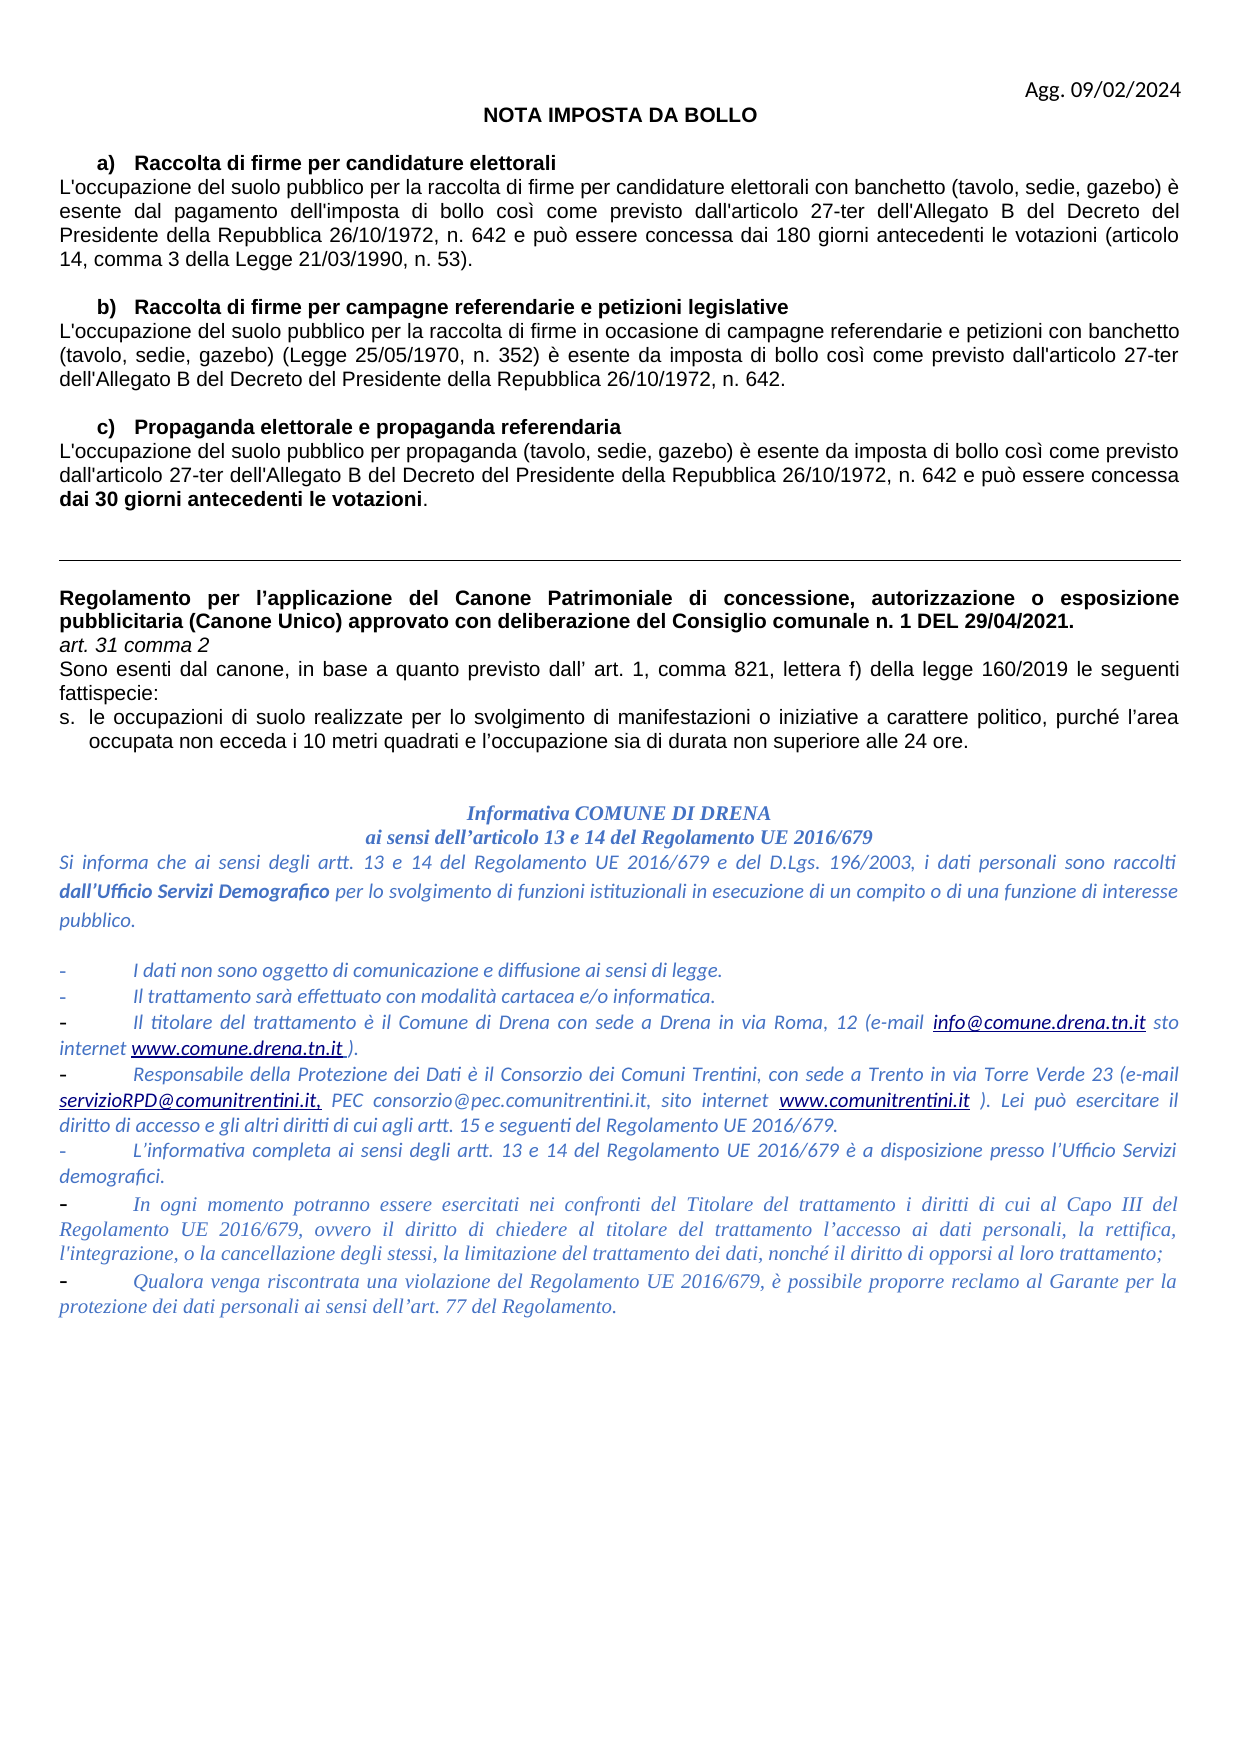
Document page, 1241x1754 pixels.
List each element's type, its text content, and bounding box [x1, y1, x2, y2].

text NOTA IMPOSTA DA BOLLO [59, 103, 1181, 127]
text Informativa COMUNE DI DRENA [59, 801, 1181, 825]
list Qualora venga riscontrata una violazione del Regolamento UE 2016/679, è possibile proporre reclamo al Garante per la protezione dei dati personali ai sensi dell’art. 77 del Regolamento. [59, 1265, 1181, 1318]
text ai sensi dell’articolo 13 e 14 del Regolamento UE 2016/679 [59, 825, 1181, 849]
text s. le occupazioni di suolo realizzate per lo svolgimento di manifestazioni o iniziative a carattere politico, purché l’area occupata non ecceda i 10 metri quadrati e l’occupazione sia di durata non superiore alle 24 ore. [59, 705, 1181, 753]
list I dati non sono oggetto di comunicazione e diffusione ai sensi di legge. [59, 957, 1181, 983]
list Raccolta di firme per candidature elettorali [97, 151, 1181, 175]
text Regolamento per l’applicazione del Canone Patrimoniale di concessione, autorizzazione o esposizione pubblicitaria (Canone Unico) approvato con deliberazione del Consiglio comunale n. 1 DEL 29/04/2021. [59, 585, 1181, 633]
list Raccolta di firme per campagne referendarie e petizioni legislative [97, 295, 1181, 319]
text Si informa che ai sensi degli artt. 13 e 14 del Regolamento UE 2016/679 e del D.Lgs. 196/2003, i dati personali sono raccolti dall’Ufficio Servizi Demografico per lo svolgimento di funzioni istituzionali in esecuzione di un compito o di una funzione di interesse pubblico. [59, 849, 1181, 933]
list In ogni momento potranno essere esercitati nei confronti del Titolare del trattamento i diritti di cui al Capo III del Regolamento UE 2016/679, ovvero il diritto di chiedere al titolare del trattamento l’accesso ai dati personali, la rettifica, l'integrazione, o la cancellazione degli stessi, la limitazione del trattamento dei dati, nonché il diritto di opporsi al loro trattamento; [59, 1188, 1181, 1265]
list Il trattamento sarà effettuato con modalità cartacea e/o informatica. [59, 983, 1181, 1008]
text L'occupazione del suolo pubblico per la raccolta di firme per candidature elettorali con banchetto (tavolo, sedie, gazebo) è esente dal pagamento dell'imposta di bollo così come previsto dall'articolo 27-ter dell'Allegato B del Decreto del Presidente della Repubblica 26/10/1972, n. 642 e può essere concessa dai 180 giorni antecedenti le votazioni (articolo 14, comma 3 della Legge 21/03/1990, n. 53). [59, 175, 1181, 271]
text art. 31 comma 2 [59, 633, 1181, 657]
list Il titolare del trattamento è il Comune di Drena con sede a Drena in via Roma, 12 (e-mail info@comune.drena.tn.it sto internet www.comune.drena.tn.it ). [59, 1008, 1181, 1060]
text L'occupazione del suolo pubblico per propaganda (tavolo, sedie, gazebo) è esente da imposta di bollo così come previsto dall'articolo 27-ter dell'Allegato B del Decreto del Presidente della Repubblica 26/10/1972, n. 642 e può essere concessa dai 30 giorni antecedenti le votazioni. [59, 438, 1181, 510]
list Propaganda elettorale e propaganda referendaria [97, 414, 1181, 438]
list L’informativa completa ai sensi degli artt. 13 e 14 del Regolamento UE 2016/679 è a disposizione presso l’Ufficio Servizi demografici. [59, 1138, 1181, 1188]
text L'occupazione del suolo pubblico per la raccolta di firme in occasione di campagne referendarie e petizioni con banchetto (tavolo, sedie, gazebo) (Legge 25/05/1970, n. 352) è esente da imposta di bollo così come previsto dall'articolo 27-ter dell'Allegato B del Decreto del Presidente della Repubblica 26/10/1972, n. 642. [59, 319, 1181, 391]
text Sono esenti dal canone, in base a quanto previsto dall’ art. 1, comma 821, lettera f) della legge 160/2019 le seguenti fattispecie: [59, 657, 1181, 705]
list Responsabile della Protezione dei Dati è il Consorzio dei Comuni Trentini, con sede a Trento in via Torre Verde 23 (e-mail servizioRPD@comunitrentini.it, PEC consorzio@pec.comunitrentini.it, sito internet www.comunitrentini.it ). Lei può esercitare il diritto di accesso e gli altri diritti di cui agli artt. 15 e seguenti del Regolamento UE 2016/679. [59, 1060, 1181, 1138]
